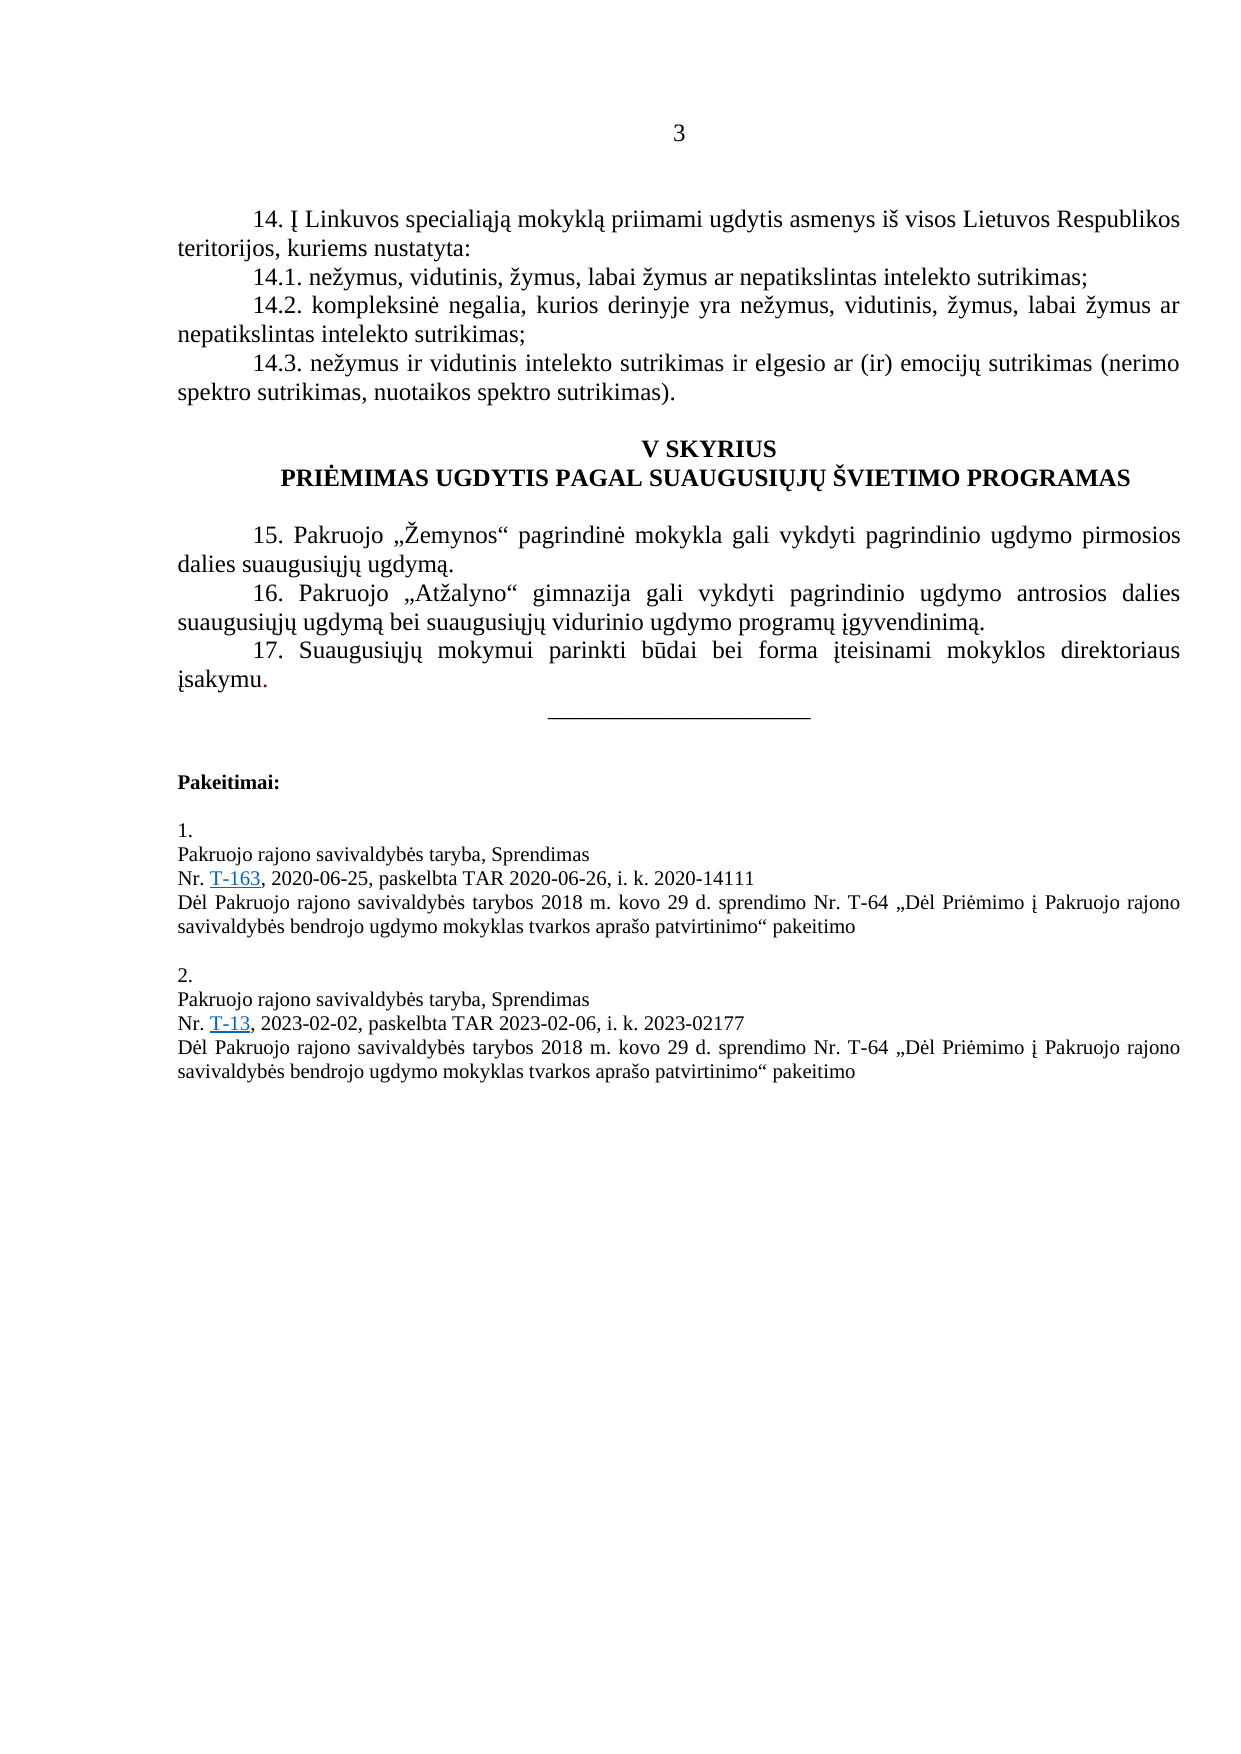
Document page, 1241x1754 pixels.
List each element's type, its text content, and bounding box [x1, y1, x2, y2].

text _____________________ [177, 693, 1181, 722]
text Nr. T-163, 2020-06-25, paskelbta TAR 2020-06-26, i. k. 2020-14111 [177, 866, 1181, 890]
text Dėl Pakruojo rajono savivaldybės tarybos 2018 m. kovo 29 d. sprendimo Nr. T-64 „Dėl Priėmimo į Pakruojo rajono savivaldybės bendrojo ugdymo mokyklas tvarkos aprašo patvirtinimo“ pakeitimo [177, 890, 1181, 938]
text 14.2. kompleksinė negalia, kurios derinyje yra nežymus, vidutinis, žymus, labai žymus ar nepatikslintas intelekto sutrikimas; [177, 291, 1181, 348]
text Pakruojo rajono savivaldybės taryba, Sprendimas [177, 987, 1181, 1011]
text Dėl Pakruojo rajono savivaldybės tarybos 2018 m. kovo 29 d. sprendimo Nr. T-64 „Dėl Priėmimo į Pakruojo rajono savivaldybės bendrojo ugdymo mokyklas tvarkos aprašo patvirtinimo“ pakeitimo [177, 1035, 1181, 1083]
text V SKYRIUS [177, 434, 1181, 463]
text 16. Pakruojo „Atžalyno“ gimnazija gali vykdyti pagrindinio ugdymo antrosios dalies suaugusiųjų ugdymą bei suaugusiųjų vidurinio ugdymo programų įgyvendinimą. [177, 578, 1181, 636]
text Pakruojo rajono savivaldybės taryba, Sprendimas [177, 842, 1181, 866]
text 1. [177, 818, 1181, 842]
text 14. Į Linkuvos specialiąją mokyklą priimami ugdytis asmenys iš visos Lietuvos Respublikos teritorijos, kuriems nustatyta: [177, 204, 1181, 262]
text Nr. T-13, 2023-02-02, paskelbta TAR 2023-02-06, i. k. 2023-02177 [177, 1011, 1181, 1035]
text Pakeitimai: [177, 770, 1181, 794]
text 2. [177, 962, 1181, 987]
text 14.1. nežymus, vidutinis, žymus, labai žymus ar nepatikslintas intelekto sutrikimas; [177, 262, 1181, 291]
text 17. Suaugusiųjų mokymui parinkti būdai bei forma įteisinami mokyklos direktoriaus įsakymu. [177, 636, 1181, 693]
text PRIĖMIMAS UGDYTIS PAGAL SUAUGUSIŲJŲ ŠVIETIMO PROGRAMAS [177, 463, 1181, 492]
text 14.3. nežymus ir vidutinis intelekto sutrikimas ir elgesio ar (ir) emocijų sutrikimas (nerimo spektro sutrikimas, nuotaikos spektro sutrikimas). [177, 348, 1181, 406]
text 15. Pakruojo „Žemynos“ pagrindinė mokykla gali vykdyti pagrindinio ugdymo pirmosios dalies suaugusiųjų ugdymą. [177, 521, 1181, 578]
